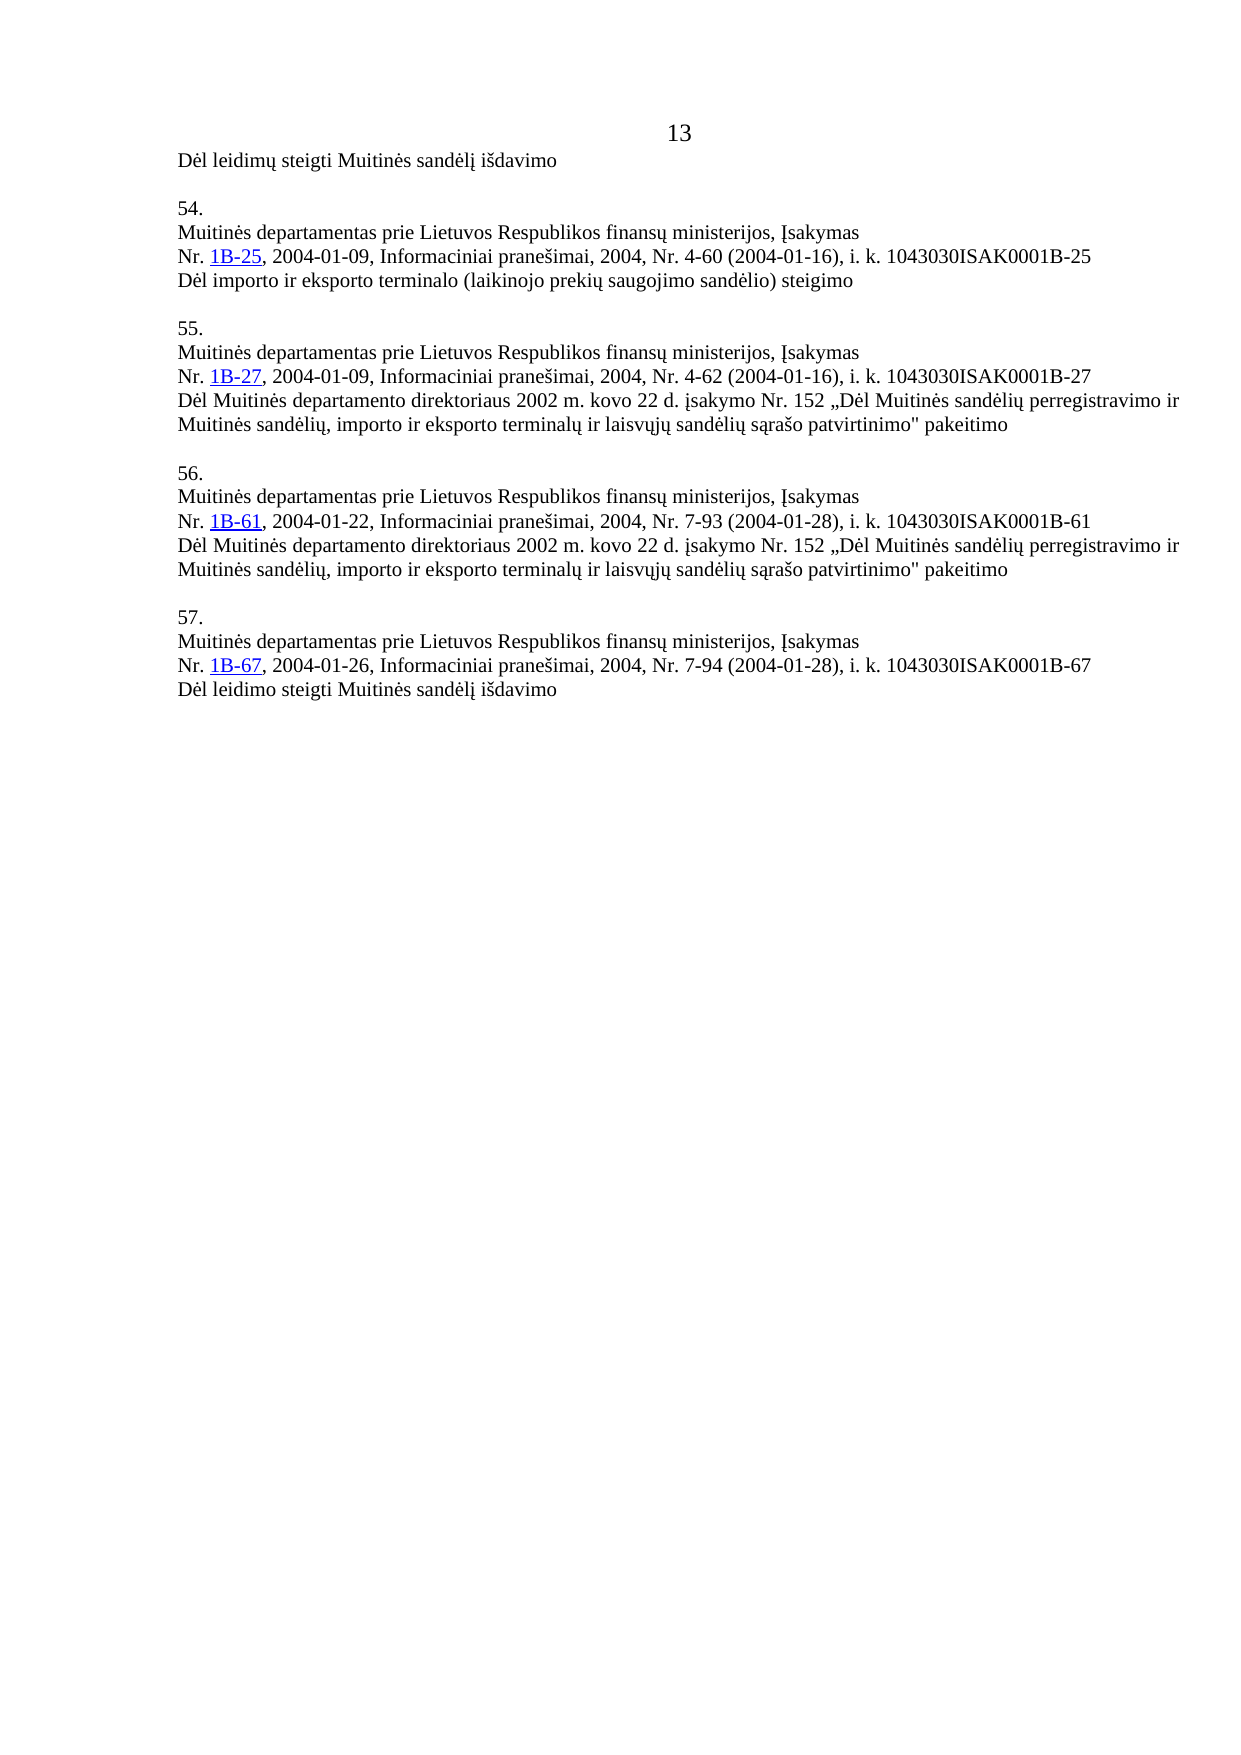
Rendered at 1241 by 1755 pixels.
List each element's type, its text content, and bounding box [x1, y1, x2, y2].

text Dėl Muitinės departamento direktoriaus 2002 m. kovo 22 d. įsakymo Nr. 152 „Dėl Muitinės sandėlių perregistravimo ir Muitinės sandėlių, importo ir eksporto terminalų ir laisvųjų sandėlių sąrašo patvirtinimo" pakeitimo [177, 388, 1181, 436]
text Nr. 1B-67, 2004-01-26, Informaciniai pranešimai, 2004, Nr. 7-94 (2004-01-28), i. k. 1043030ISAK0001B-67 [177, 653, 1181, 677]
text Dėl leidimo steigti Muitinės sandėlį išdavimo [177, 677, 1181, 701]
text Muitinės departamentas prie Lietuvos Respublikos finansų ministerijos, Įsakymas [177, 220, 1181, 244]
text Nr. 1B-61, 2004-01-22, Informaciniai pranešimai, 2004, Nr. 7-93 (2004-01-28), i. k. 1043030ISAK0001B-61 [177, 508, 1181, 533]
text Dėl Muitinės departamento direktoriaus 2002 m. kovo 22 d. įsakymo Nr. 152 „Dėl Muitinės sandėlių perregistravimo ir Muitinės sandėlių, importo ir eksporto terminalų ir laisvųjų sandėlių sąrašo patvirtinimo" pakeitimo [177, 533, 1181, 581]
text Nr. 1B-27, 2004-01-09, Informaciniai pranešimai, 2004, Nr. 4-62 (2004-01-16), i. k. 1043030ISAK0001B-27 [177, 364, 1181, 388]
text Dėl importo ir eksporto terminalo (laikinojo prekių saugojimo sandėlio) steigimo [177, 268, 1181, 292]
text Muitinės departamentas prie Lietuvos Respublikos finansų ministerijos, Įsakymas [177, 484, 1181, 508]
text 55. [177, 316, 1181, 340]
text Muitinės departamentas prie Lietuvos Respublikos finansų ministerijos, Įsakymas [177, 629, 1181, 653]
text Nr. 1B-25, 2004-01-09, Informaciniai pranešimai, 2004, Nr. 4-60 (2004-01-16), i. k. 1043030ISAK0001B-25 [177, 244, 1181, 268]
text 56. [177, 460, 1181, 484]
text Dėl leidimų steigti Muitinės sandėlį išdavimo [177, 148, 1181, 172]
text 57. [177, 605, 1181, 629]
text Muitinės departamentas prie Lietuvos Respublikos finansų ministerijos, Įsakymas [177, 340, 1181, 364]
text 54. [177, 196, 1181, 220]
